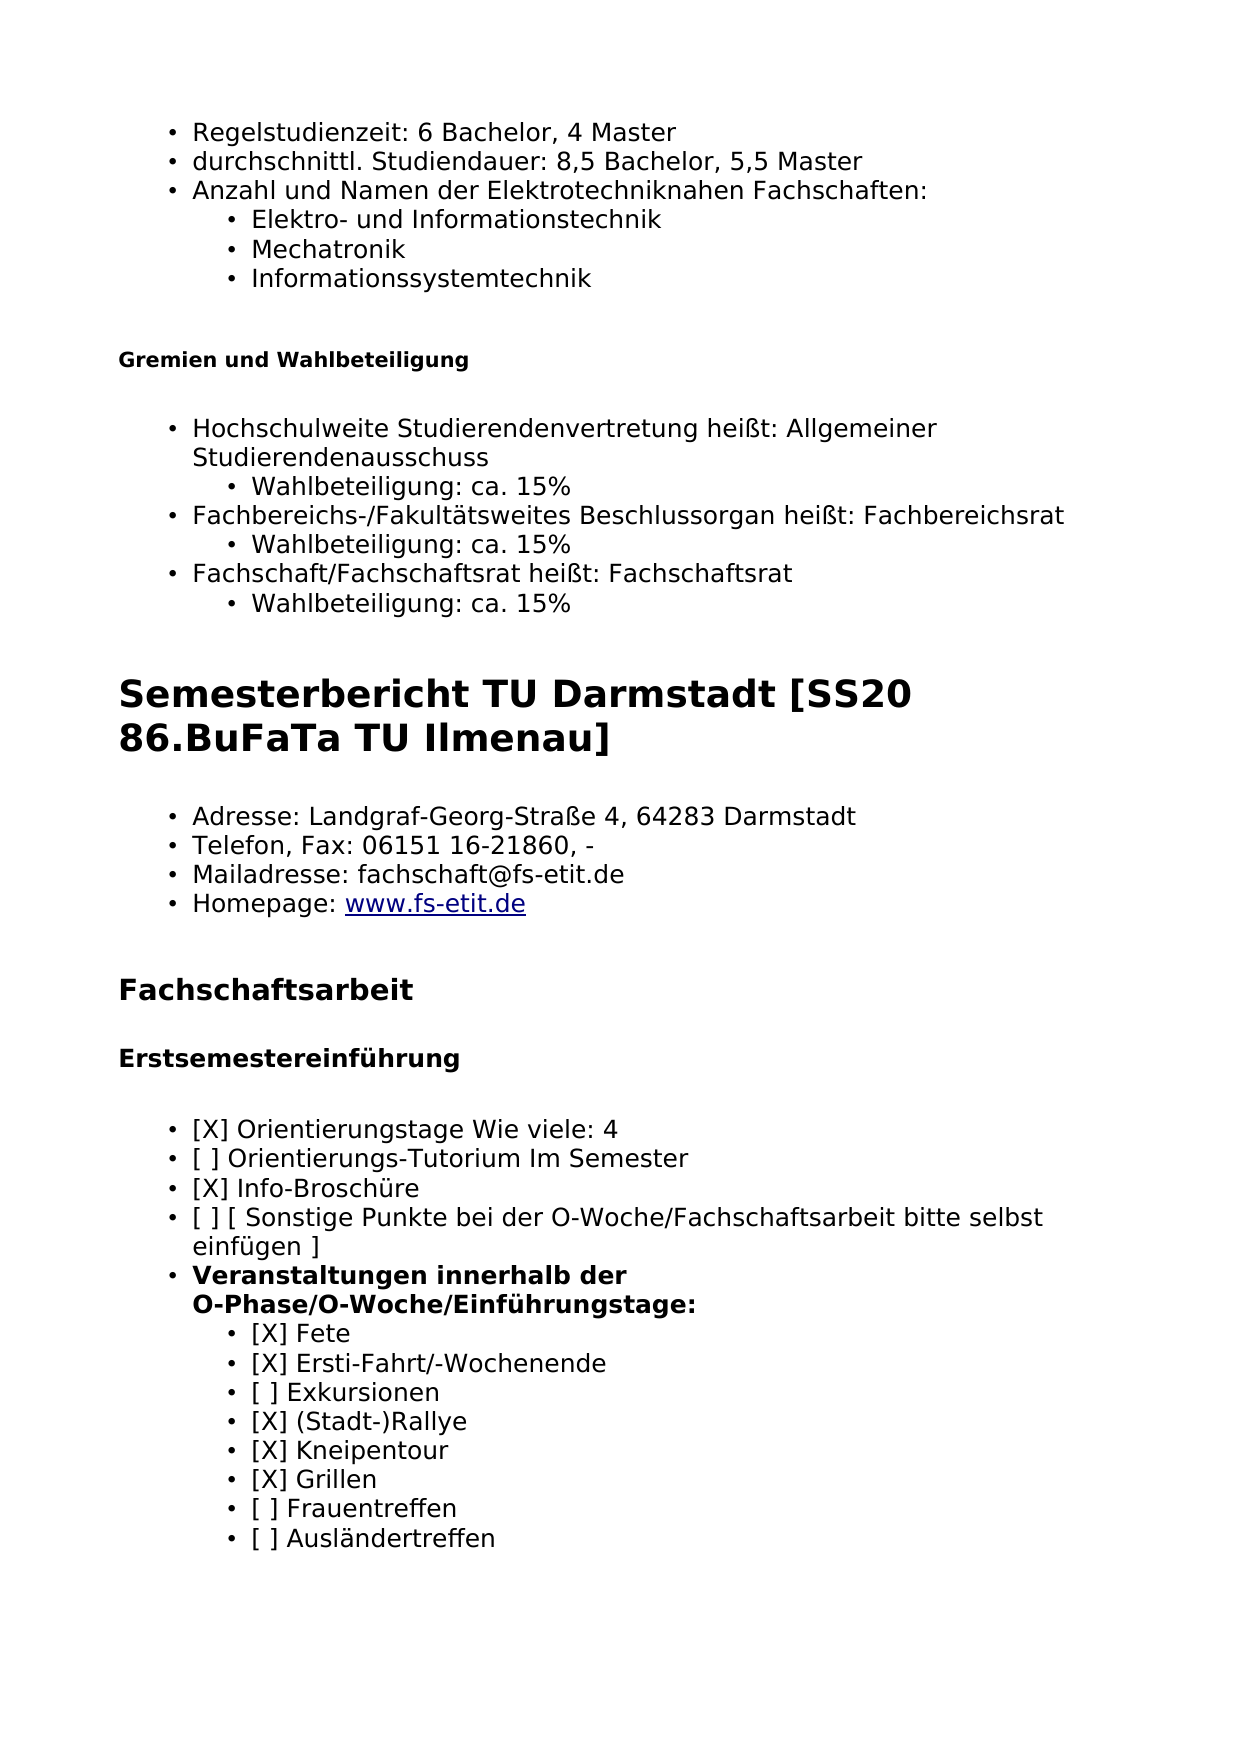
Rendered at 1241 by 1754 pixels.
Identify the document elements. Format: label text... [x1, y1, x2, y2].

list [ ] [ Sonstige Punkte bei der O-Woche/Fachschaftsarbeit bitte selbst einfügen ] [177, 1203, 1122, 1261]
list Telefon, Fax: 06151 16-21860, - [177, 831, 1122, 860]
list Elektro- und Informationstechnik [236, 206, 1122, 235]
list Mechatronik [236, 235, 1122, 264]
list Adresse: Landgraf-Georg-Straße 4, 64283 Darmstadt [177, 802, 1122, 831]
list Homepage: www.fs-etit.de [177, 889, 1122, 918]
list durchschnittl. Studiendauer: 8,5 Bachelor, 5,5 Master [177, 147, 1122, 176]
list Regelstudienzeit: 6 Bachelor, 4 Master [177, 118, 1122, 147]
list [ ] Ausländertreffen [236, 1524, 1122, 1553]
subtitle Fachschaftsarbeit [118, 973, 1122, 1007]
list [X] Grillen [236, 1466, 1122, 1495]
subtitle Gremien und Wahlbeteiligung [118, 348, 1122, 372]
subtitle Erstsemestereinführung [118, 1044, 1122, 1073]
list [ ] Exkursionen [236, 1378, 1122, 1407]
subtitle Semesterbericht TU Darmstadt [SS20 86.BuFaTa TU Ilmenau] [118, 672, 1122, 760]
list [ ] Orientierungs-Tutorium Im Semester [177, 1145, 1122, 1174]
list Wahlbeteiligung: ca. 15% [236, 531, 1122, 560]
list [ ] Frauentreffen [236, 1495, 1122, 1524]
list [X] Fete [236, 1320, 1122, 1349]
list Fachschaft/Fachschaftsrat heißt: Fachschaftsrat [177, 560, 1122, 589]
list Mailadresse: fachschaft@fs-etit.de [177, 860, 1122, 889]
list Informationssystemtechnik [236, 264, 1122, 293]
list Wahlbeteiligung: ca. 15% [236, 472, 1122, 501]
list Veranstaltungen innerhalb der O-Phase/O-Woche/Einführungstage: [177, 1261, 1122, 1320]
list [X] Ersti-Fahrt/-Wochenende [236, 1349, 1122, 1378]
list [X] Orientierungstage Wie viele: 4 [177, 1116, 1122, 1145]
list Anzahl und Namen der Elektrotechniknahen Fachschaften: [177, 176, 1122, 206]
list Fachbereichs-/Fakultätsweites Beschlussorgan heißt: Fachbereichsrat [177, 501, 1122, 531]
list [X] Kneipentour [236, 1436, 1122, 1466]
list Wahlbeteiligung: ca. 15% [236, 589, 1122, 618]
list [X] Info-Broschüre [177, 1174, 1122, 1203]
list Hochschulweite Studierendenvertretung heißt: Allgemeiner Studierendenausschuss [177, 414, 1122, 472]
list [X] (Stadt-)Rallye [236, 1407, 1122, 1436]
